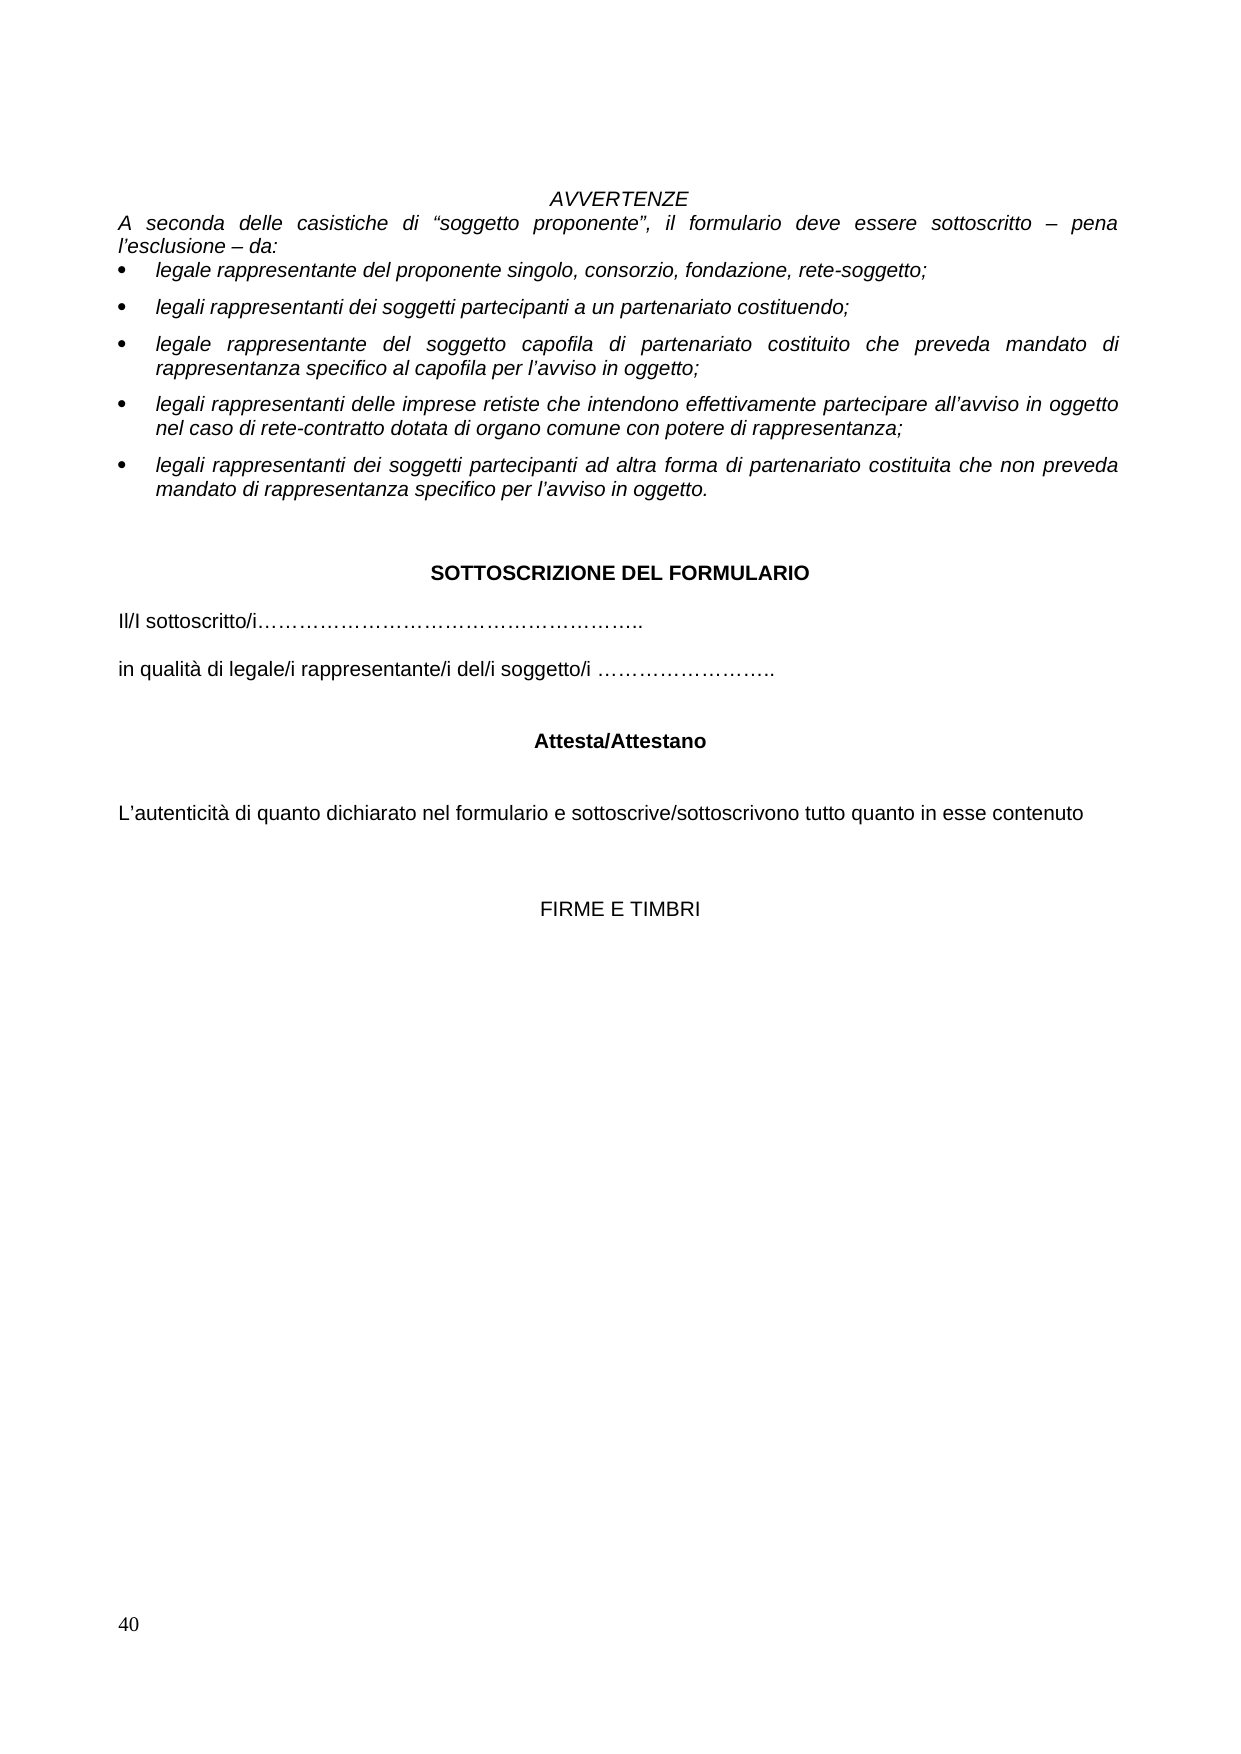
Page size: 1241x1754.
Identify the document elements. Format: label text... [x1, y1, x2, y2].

list legali rappresentanti dei soggetti partecipanti ad altra forma di partenariato costituita che non preveda mandato di rappresentanza specifico per l’avviso in oggetto. [118, 452, 1122, 501]
list legale rappresentante del soggetto capofila di partenariato costituito che preveda mandato di rappresentanza specifico al capofila per l’avviso in oggetto; [118, 331, 1122, 379]
text Il/I sottoscritto/i……………………………………………….. [118, 609, 1122, 633]
text in qualità di legale/i rappresentante/i del/i soggetto/i …………………….. [118, 657, 1122, 681]
list legali rappresentanti delle imprese retiste che intendono effettivamente partecipare all’avviso in oggetto nel caso di rete-contratto dotata di organo comune con potere di rappresentanza; [118, 392, 1122, 440]
text Attesta/Attestano [118, 729, 1122, 753]
text FIRME E TIMBRI [118, 896, 1122, 920]
list legali rappresentanti dei soggetti partecipanti a un partenariato costituendo; [118, 295, 1122, 319]
text AVVERTENZE [118, 186, 1122, 210]
text A seconda delle casistiche di “soggetto proponente”, il formulario deve essere sottoscritto – pena l’esclusione – da: [118, 210, 1122, 258]
text L’autenticità di quanto dichiarato nel formulario e sottoscrive/sottoscrivono tutto quanto in esse contenuto [118, 801, 1122, 824]
list legale rappresentante del proponente singolo, consorzio, fondazione, rete-soggetto; [118, 258, 1122, 282]
text SOTTOSCRIZIONE DEL FORMULARIO [118, 561, 1122, 585]
